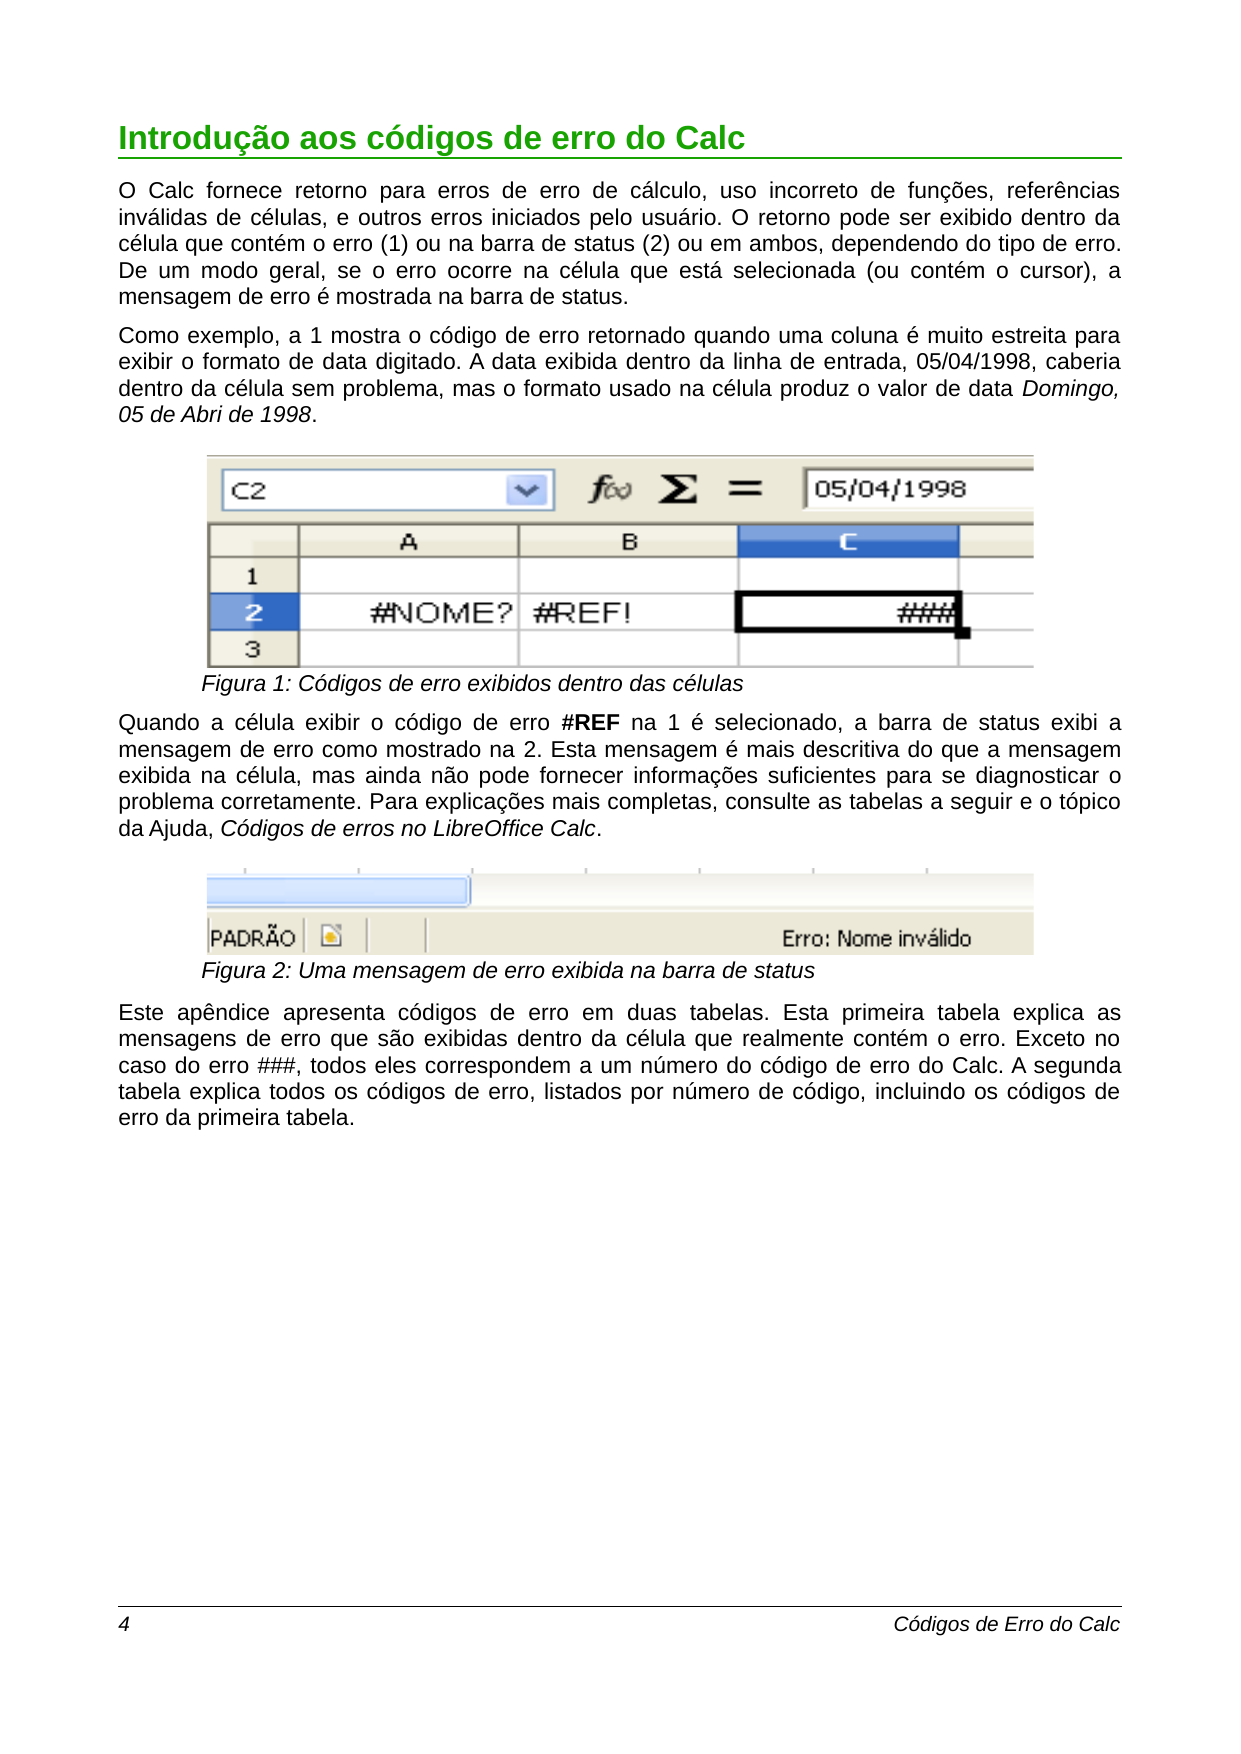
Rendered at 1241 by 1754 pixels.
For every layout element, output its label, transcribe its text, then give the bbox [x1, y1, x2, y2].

text O Calc fornece retorno para erros de erro de cálculo, uso incorreto de funções, referências inválidas de células, e outros erros iniciados pelo usuário. O retorno pode ser exibido dentro da célula que contém o erro (Figura 1) ou na barra de status (Figura 2) ou em ambos, dependendo do tipo de erro. De um modo geral, se o erro ocorre na célula que está selecionada (ou contém o cursor), a mensagem de erro é mostrada na barra de status. [118, 177, 1122, 309]
subtitle Introdução aos códigos de erro do Calc [118, 118, 1122, 157]
text Figura 2: Uma mensagem de erro exibida na barra de status [201, 866, 1039, 984]
picture [206, 455, 1034, 668]
text Quando a célula exibir o código de erro #REF na Figura 1 é selecionado, a barra de status exibi a mensagem de erro como mostrado na Figura 2. Esta mensagem é mais descritiva do que a mensagem exibida na célula, mas ainda não pode fornecer informações suficientes para se diagnosticar o problema corretamente. Para explicações mais completas, consulte as tabelas a seguir e o tópico da Ajuda, Códigos de erros no LibreOffice Calc. [118, 709, 1122, 841]
text Este apêndice apresenta códigos de erro em duas tabelas. Esta primeira tabela explica as mensagens de erro que são exibidas dentro da célula que realmente contém o erro. Exceto no caso do erro ###, todos eles correspondem a um número do código de erro do Calc. A segunda tabela explica todos os códigos de erro, listados por número de código, incluindo os códigos de erro da primeira tabela. [118, 999, 1122, 1131]
text Como exemplo, a Figura 1 mostra o código de erro retornado quando uma coluna é muito estreita para exibir o formato de data digitado. A data exibida dentro da linha de entrada, 05/04/1998, caberia dentro da célula sem problema, mas o formato usado na célula produz o valor de data Domingo, 05 de Abri de 1998. [118, 322, 1122, 427]
text Figura 1: Códigos de erro exibidos dentro das células [201, 452, 1039, 697]
picture [206, 868, 1034, 955]
